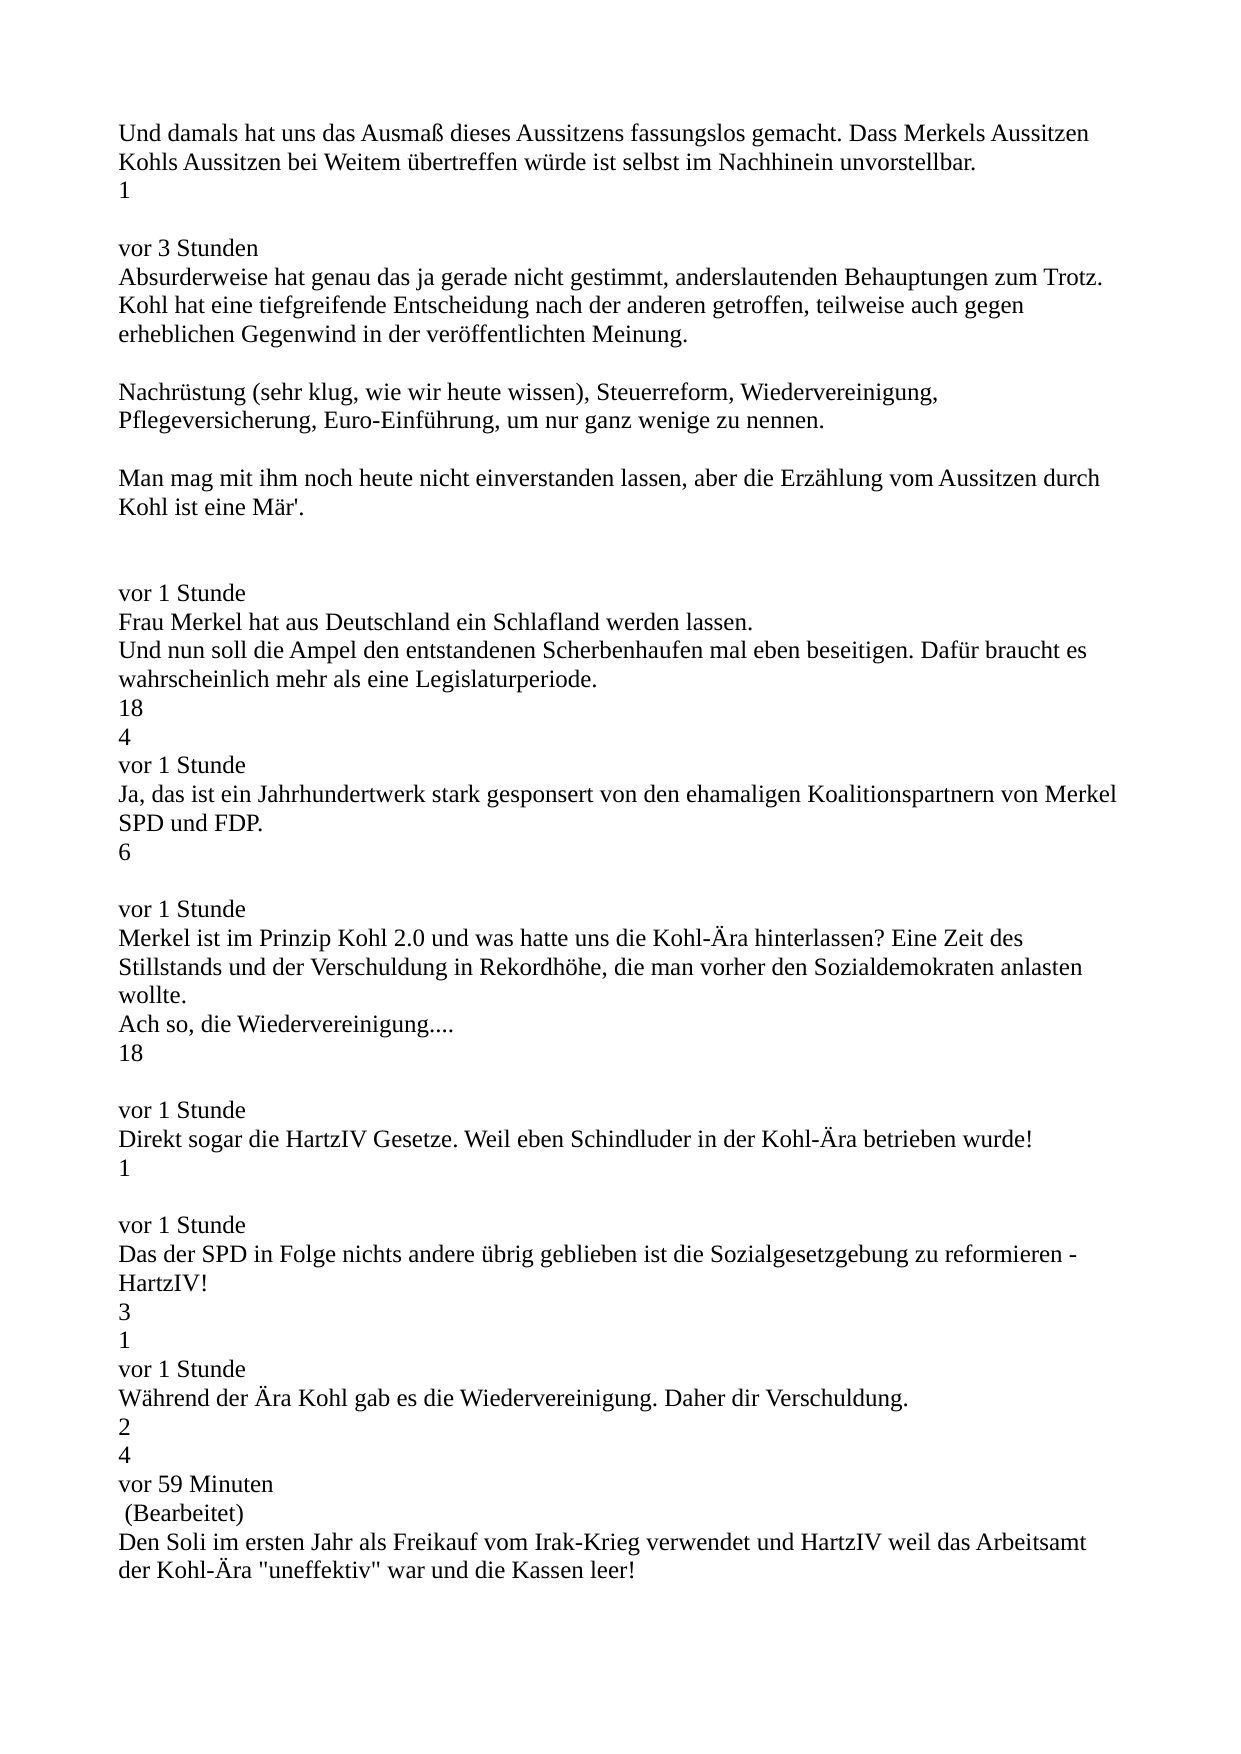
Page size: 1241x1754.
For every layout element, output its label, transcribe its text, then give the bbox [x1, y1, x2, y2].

text Und nun soll die Ampel den entstandenen Scherbenhaufen mal eben beseitigen. Dafür braucht es wahrscheinlich mehr als eine Legislaturperiode. [118, 636, 1122, 693]
text Merkel ist im Prinzip Kohl 2.0 und was hatte uns die Kohl-Ära hinterlassen? Eine Zeit des Stillstands und der Verschuldung in Rekordhöhe, die man vorher den Sozialdemokraten anlasten wollte. [118, 923, 1122, 1009]
text (Bearbeitet) [118, 1498, 1122, 1527]
text 6 [118, 837, 1122, 866]
text 1 [118, 176, 1122, 204]
text Direkt sogar die HartzIV Gesetze. Weil eben Schindluder in der Kohl-Ära betrieben wurde! [118, 1124, 1122, 1153]
text 4 [118, 1441, 1122, 1469]
text Absurderweise hat genau das ja gerade nicht gestimmt, anderslautenden Behauptungen zum Trotz. Kohl hat eine tiefgreifende Entscheidung nach der anderen getroffen, teilweise auch gegen erheblichen Gegenwind in der veröffentlichten Meinung. [118, 262, 1122, 348]
text 3 [118, 1297, 1122, 1326]
text vor 1 Stunde [118, 578, 1122, 607]
text Ja, das ist ein Jahrhundertwerk stark gesponsert von den ehamaligen Koalitionspartnern von Merkel SPD und FDP. [118, 779, 1122, 837]
text Ach so, die Wiedervereinigung.... [118, 1009, 1122, 1038]
text 18 [118, 693, 1122, 722]
text Das der SPD in Folge nichts andere übrig geblieben ist die Sozialgesetzgebung zu reformieren - HartzIV! [118, 1239, 1122, 1297]
text 1 [118, 1153, 1122, 1182]
text Den Soli im ersten Jahr als Freikauf vom Irak-Krieg verwendet und HartzIV weil das Arbeitsamt der Kohl-Ära "uneffektiv" war und die Kassen leer! [118, 1527, 1122, 1584]
text Und damals hat uns das Ausmaß dieses Aussitzens fassungslos gemacht. Dass Merkels Aussitzen Kohls Aussitzen bei Weitem übertreffen würde ist selbst im Nachhinein unvorstellbar. [118, 118, 1122, 176]
text vor 1 Stunde [118, 1354, 1122, 1383]
text Nachrüstung (sehr klug, wie wir heute wissen), Steuerreform, Wiedervereinigung, Pflegeversicherung, Euro-Einführung, um nur ganz wenige zu nennen. [118, 377, 1122, 434]
text vor 1 Stunde [118, 894, 1122, 923]
text vor 1 Stunde [118, 1211, 1122, 1239]
text Während der Ära Kohl gab es die Wiedervereinigung. Daher dir Verschuldung. [118, 1383, 1122, 1412]
text 4 [118, 722, 1122, 751]
text Frau Merkel hat aus Deutschland ein Schlafland werden lassen. [118, 607, 1122, 636]
text vor 1 Stunde [118, 751, 1122, 779]
text vor 59 Minuten [118, 1469, 1122, 1498]
text 18 [118, 1038, 1122, 1067]
text vor 1 Stunde [118, 1096, 1122, 1124]
text vor 3 Stunden [118, 233, 1122, 262]
text 1 [118, 1326, 1122, 1354]
text Man mag mit ihm noch heute nicht einverstanden lassen, aber die Erzählung vom Aussitzen durch Kohl ist eine Mär'. [118, 463, 1122, 521]
text 2 [118, 1412, 1122, 1441]
